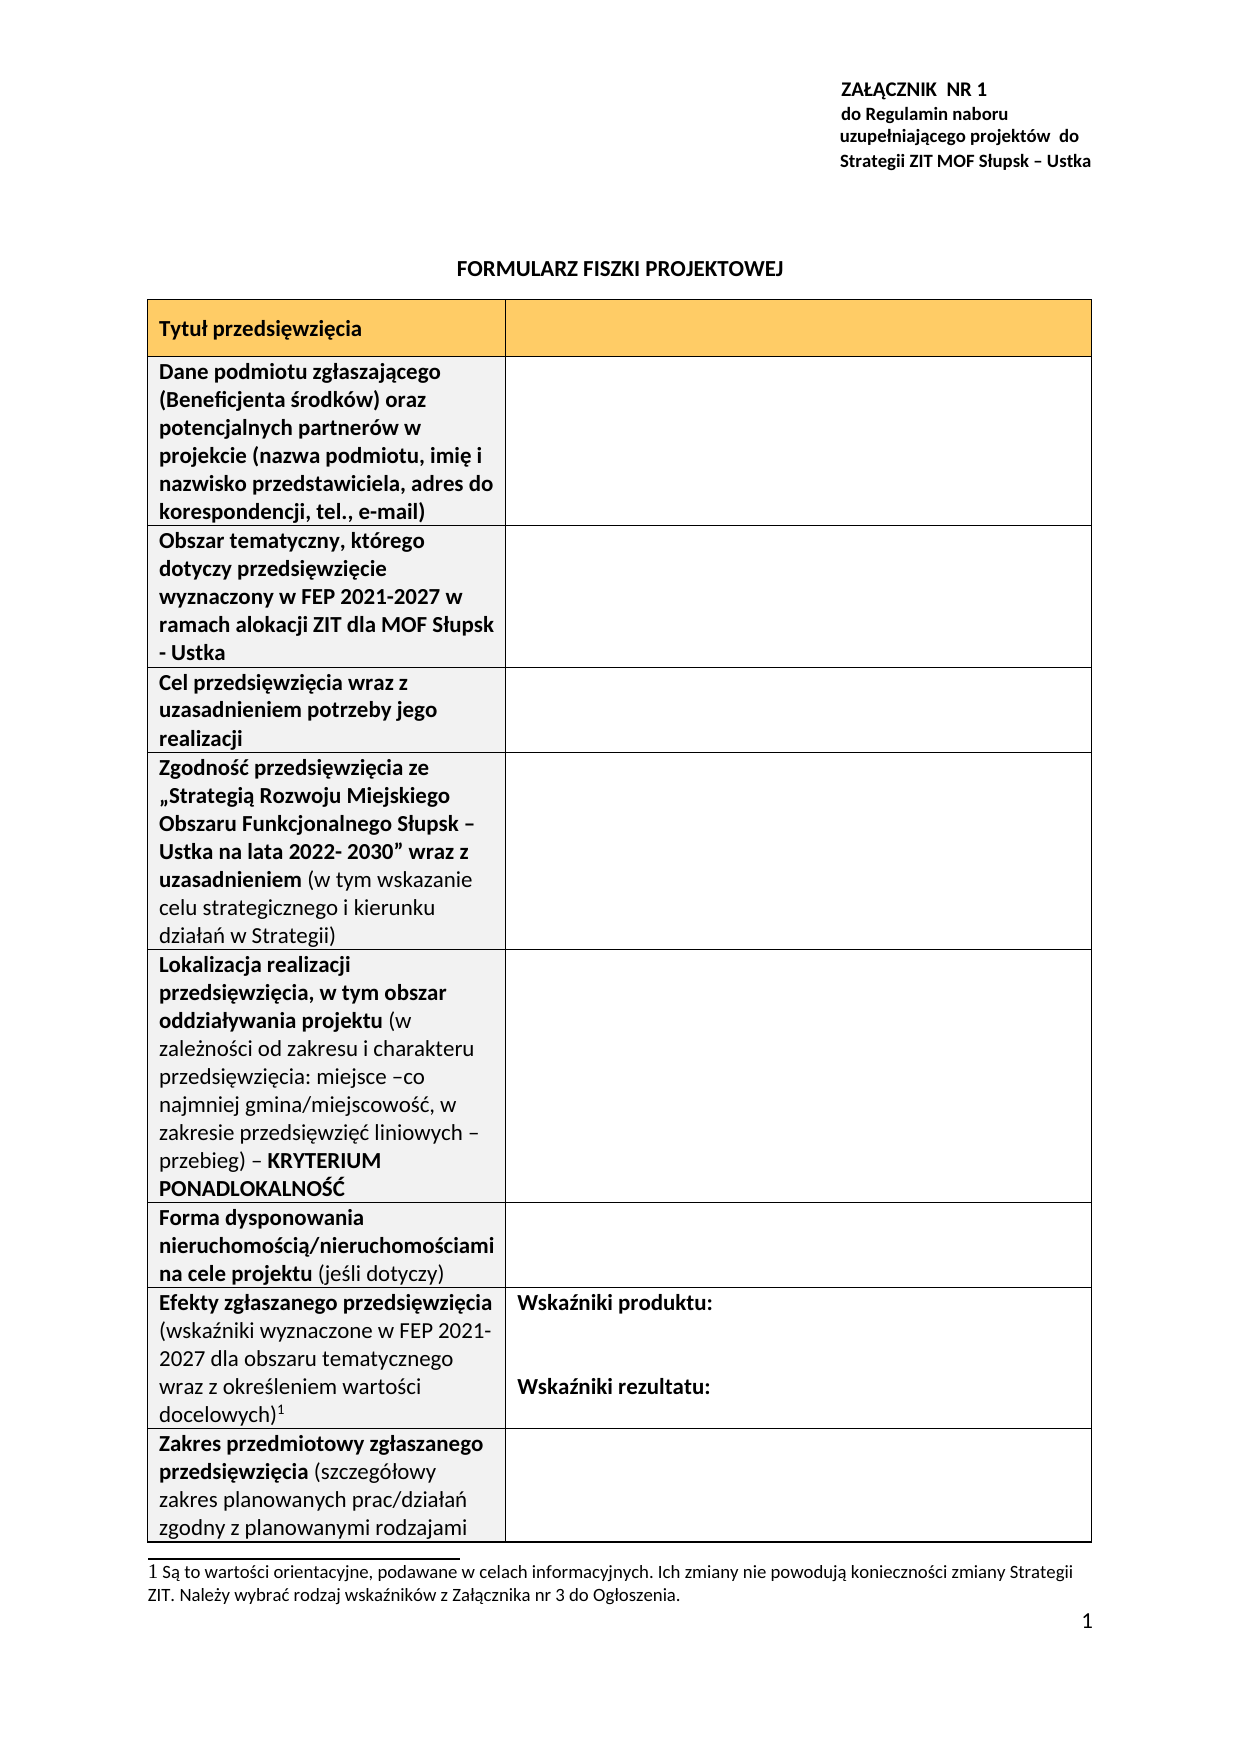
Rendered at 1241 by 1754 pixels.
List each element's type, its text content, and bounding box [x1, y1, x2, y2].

table_cell [506, 357, 1091, 525]
table_header [506, 300, 1091, 356]
table_cell Forma dysponowania nieruchomością/nieruchomościami na cele projektu (jeśli dotyczy) [148, 1203, 505, 1287]
text FORMULARZ FISZKI PROJEKTOWEJ [148, 254, 1093, 282]
table_cell Wskaźniki produktu: Wskaźniki rezultatu: [506, 1288, 1091, 1428]
table_cell [506, 950, 1091, 1202]
table_cell [506, 1203, 1091, 1287]
table_cell Lokalizacja realizacji przedsięwzięcia, w tym obszar oddziaływania projektu (w zależności od zakresu i charakteru przedsięwzięcia: miejsce –co najmniej gmina/miejscowość, w zakresie przedsięwzięć liniowych – przebieg) – KRYTERIUM PONADLOKALNOŚĆ [148, 950, 505, 1202]
table_cell [506, 753, 1091, 949]
table_cell [506, 668, 1091, 752]
table_header Tytuł przedsięwzięcia [148, 300, 505, 356]
table_cell Obszar tematyczny, którego dotyczy przedsięwzięcie wyznaczony w FEP 2021-2027 w ramach alokacji ZIT dla MOF Słupsk - Ustka [148, 526, 505, 667]
table_cell Efekty zgłaszanego przedsięwzięcia (wskaźniki wyznaczone w FEP 2021-2027 dla obszaru tematycznego wraz z określeniem wartości docelowych) [148, 1288, 505, 1428]
table_cell Zgodność przedsięwzięcia ze „Strategią Rozwoju Miejskiego Obszaru Funkcjonalnego Słupsk – Ustka na lata 2022- 2030” wraz z uzasadnieniem (w tym wskazanie celu strategicznego i kierunku działań w Strategii) [148, 753, 505, 949]
table_cell Cel przedsięwzięcia wraz z uzasadnieniem potrzeby jego realizacji [148, 668, 505, 752]
table_cell [506, 526, 1091, 667]
table_cell Zakres przedmiotowy zgłaszanego przedsięwzięcia (szczegółowy zakres planowanych prac/działań zgodny z planowanymi rodzajami [148, 1429, 505, 1541]
table_cell [506, 1429, 1091, 1541]
table_cell Dane podmiotu zgłaszającego (Beneficjenta środków) oraz potencjalnych partnerów w projekcie (nazwa podmiotu, imię i nazwisko przedstawiciela, adres do korespondencji, tel., e-mail) [148, 357, 505, 525]
